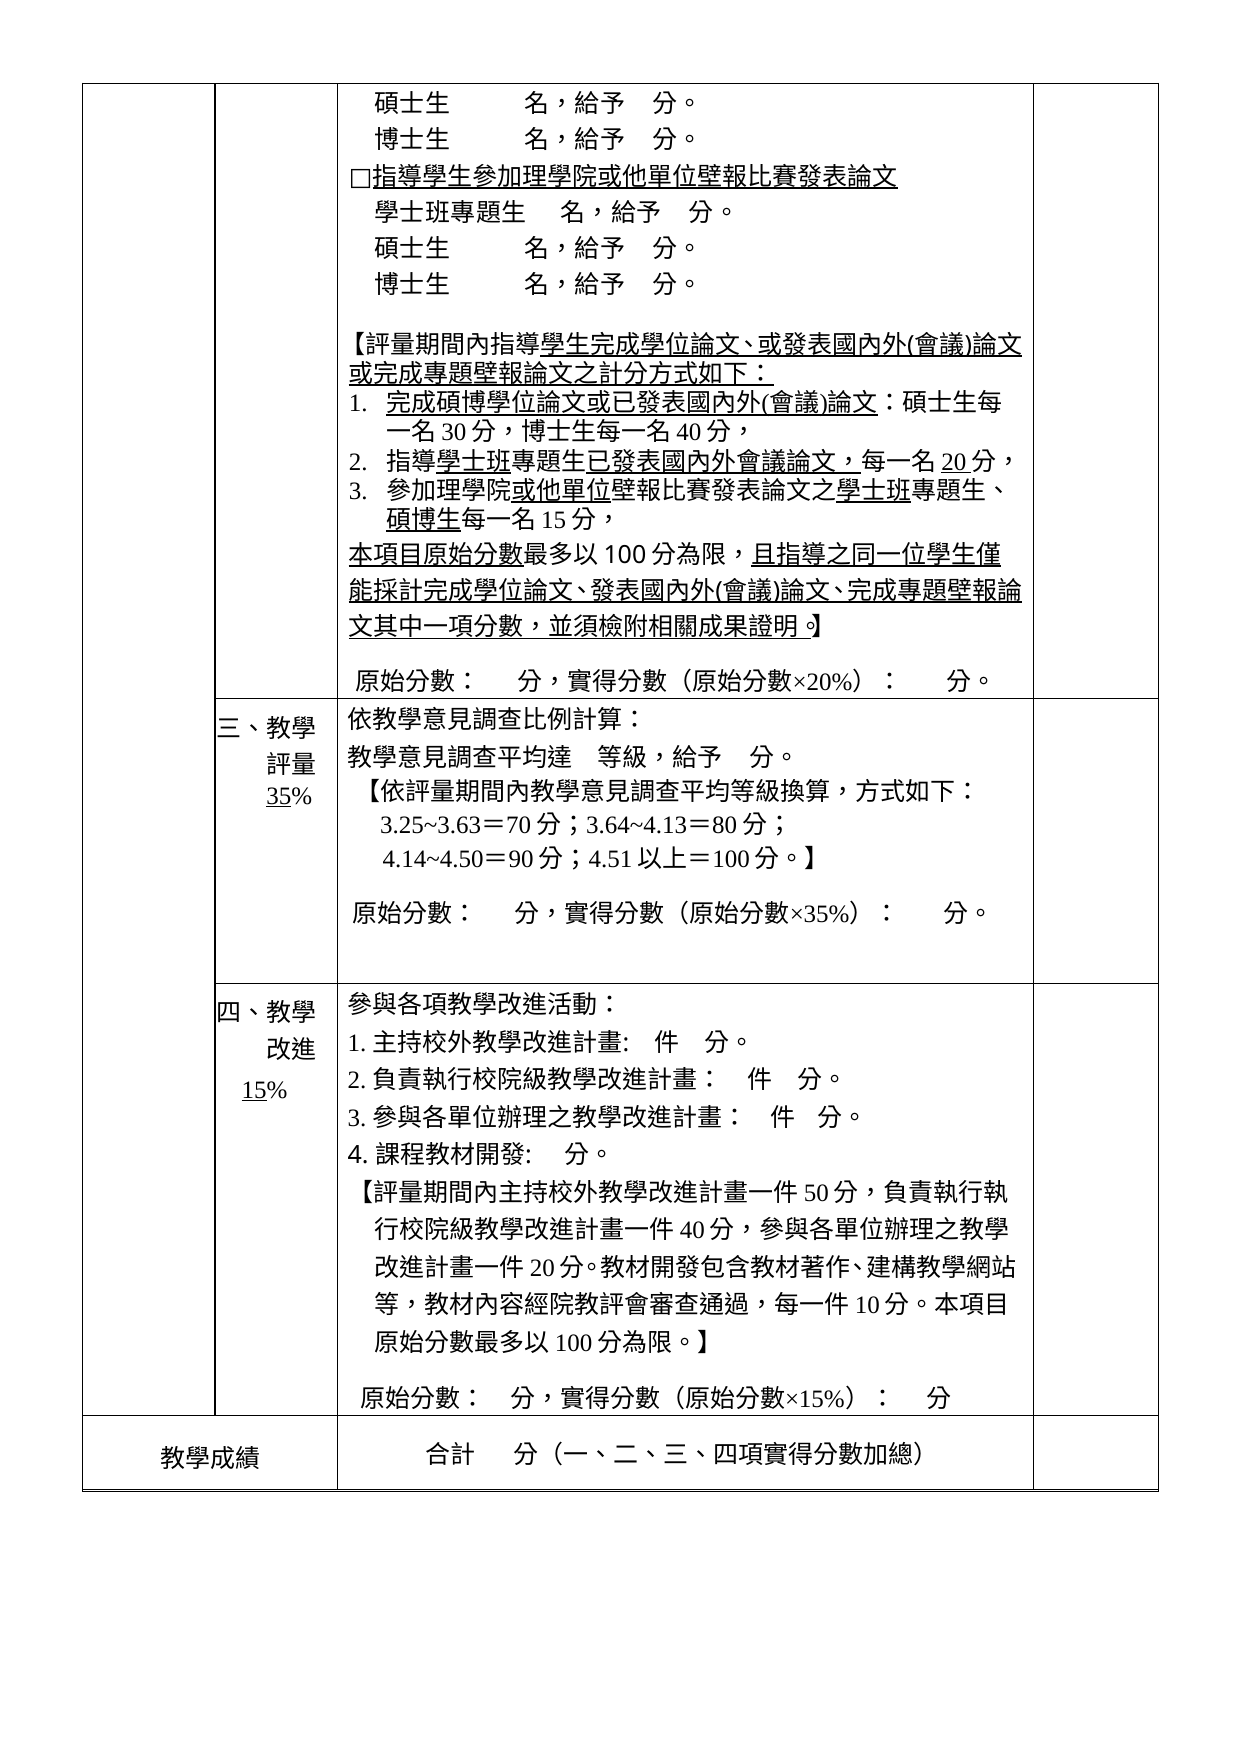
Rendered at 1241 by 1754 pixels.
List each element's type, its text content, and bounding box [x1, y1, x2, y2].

table_cell [1034, 1416, 1158, 1489]
table_cell 四、教學改進 15% [216, 984, 337, 1415]
table_cell 三、教學評量35% [216, 699, 337, 982]
table_cell 參與各項教學改進活動： 1. 主持校外教學改進計畫: 件 分。 2. 負責執行校院級教學改進計畫： 件 分。 3. 參與各單位辦理之教學改進計畫： 件 分。 4. 課程教材開發: 分。 【評量期間內主持校外教學改進計畫一件50分，負責執行執行校院級教學改進計畫一件40分，參與各單位辦理之教學改進計畫一件20分。教材開發包含教材著作、建構教學網站等，教材內容經院教評會審查通過，每一件10分。本項目原始分數最多以100分為限。】 原始分數： 分，實得分數（原始分數×15%）： 分 [338, 984, 1033, 1415]
table_cell 碩士生 名，給予 分。 博士生 名，給予 分。 □指導學生參加理學院或他單位壁報比賽發表論文 學士班專題生 名，給予 分。 碩士生 名，給予 分。 博士生 名，給予 分。 【評量期間內指導學生完成學位論文、或發表國內外(會議)論文或完成專題壁報論文之計分方式如下： 完成碩博學位論文或已發表國內外(會議)論文：碩士生每一名30分，博士生每一名40分， 指導學士班專題生已發表國內外會議論文，每一名20分， 參加理學院或他單位壁報比賽發表論文之學士班專題生、碩博生每一名15分， 本項目原始分數最多以100分為限，且指導之同一位學生僅能採計完成學位論文、發表國內外(會議)論文、完成專題壁報論文其中一項分數，並須檢附相關成果證明。】 原始分數： 分，實得分數（原始分數×20%）： 分。 [338, 84, 1033, 698]
table_cell [216, 84, 337, 698]
table_cell 教學成績 [83, 1416, 337, 1489]
table_cell [83, 84, 214, 1415]
table_cell [1034, 699, 1158, 982]
table_cell [1034, 84, 1158, 698]
table_cell 依教學意見調查比例計算： 教學意見調查平均達 等級，給予 分。 【依評量期間內教學意見調查平均等級換算，方式如下： 3.25~3.63＝70分；3.64~4.13＝80分； 4.14~4.50＝90分；4.51以上＝100分。】 原始分數： 分，實得分數（原始分數×35%）： 分。 [338, 699, 1033, 982]
table_cell 合計 分（一、二、三、四項實得分數加總） [338, 1416, 1033, 1489]
table_cell [1034, 984, 1158, 1415]
